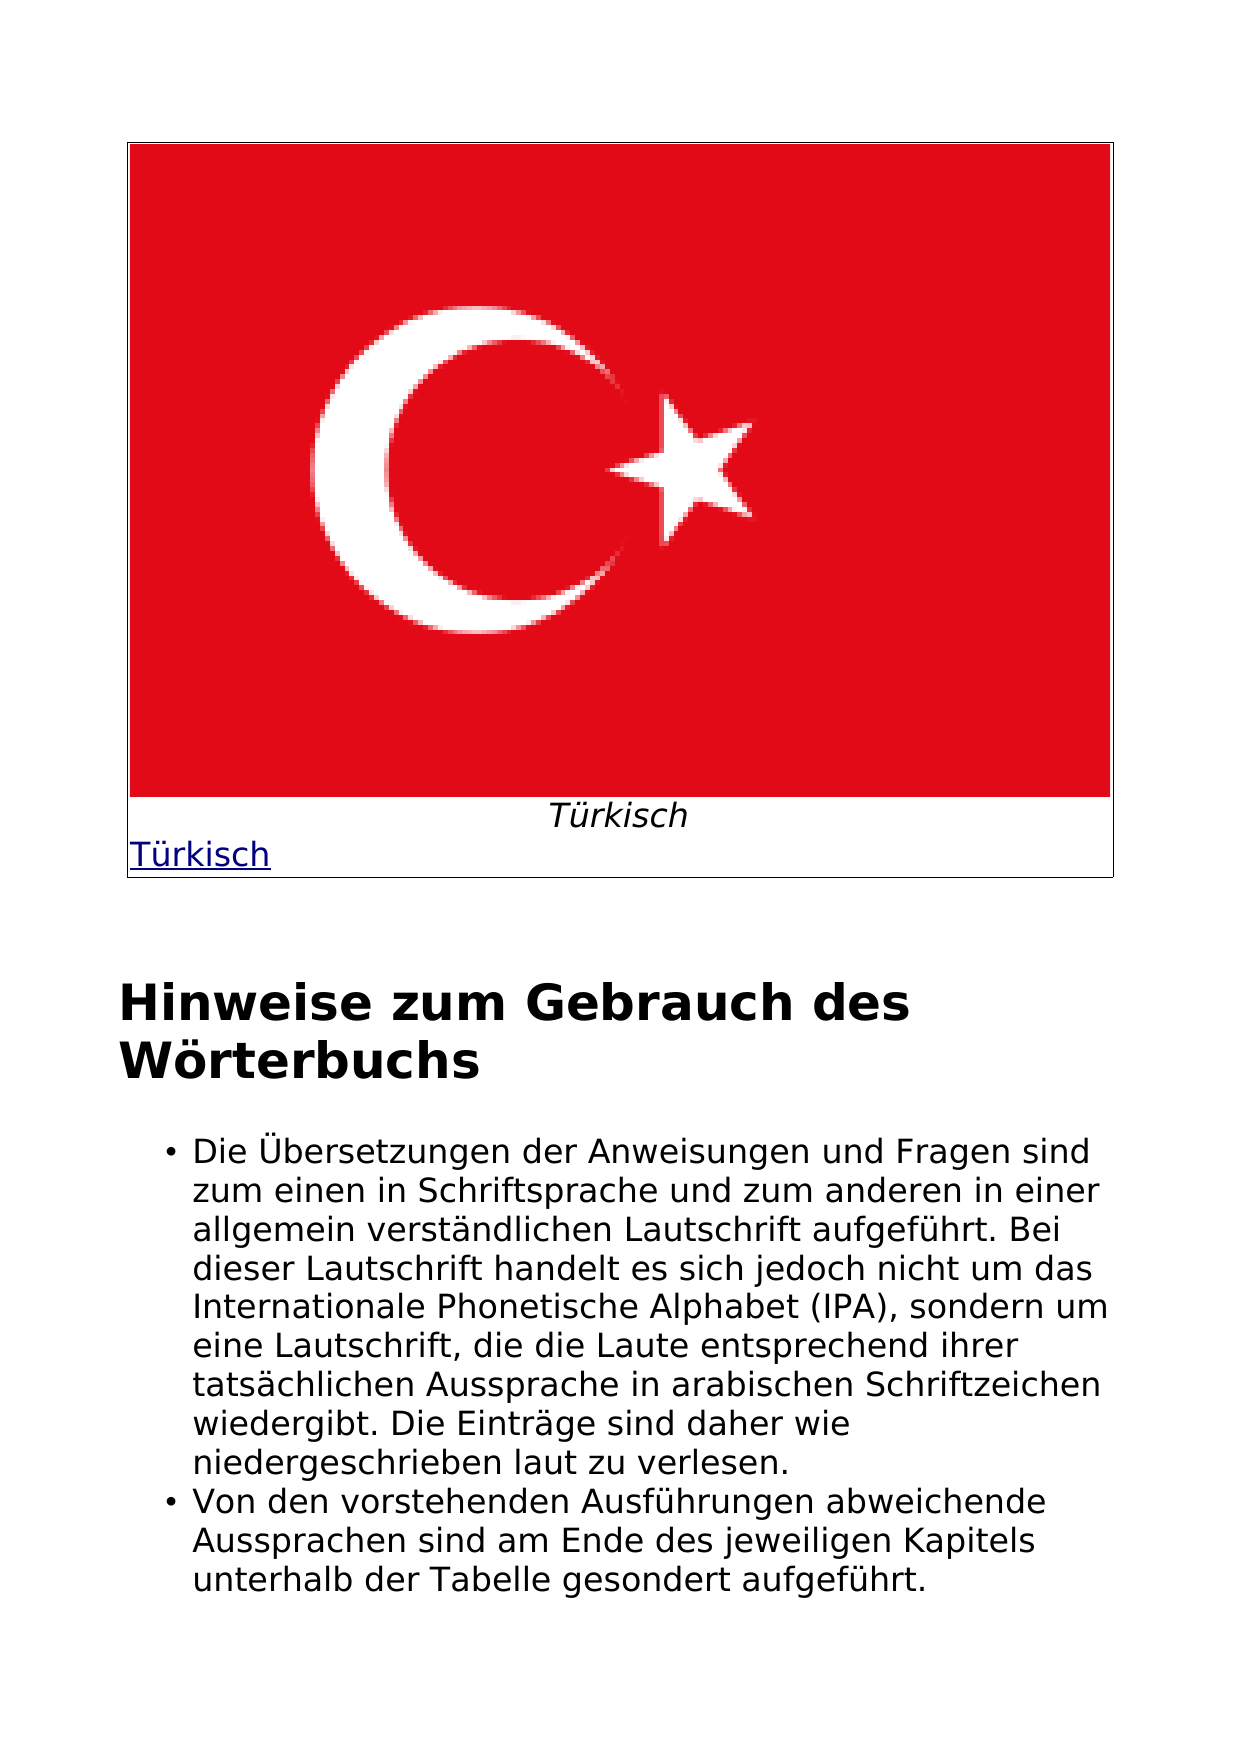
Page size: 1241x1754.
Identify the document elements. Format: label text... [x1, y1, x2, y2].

list Die Übersetzungen der Anweisungen und Fragen sind zum einen in Schriftsprache und zum anderen in einer all­gemein verständlichen Lautschrift aufgeführt. Bei dieser Lautschrift handelt es sich jedoch nicht um das Internationale Phonetische Alphabet (IPA), sondern um eine Lautschrift, die die Laute entsprechend ihrer tatsächlichen Aussprache in arabischen Schriftzeichen wiedergibt. Die Einträge sind daher wie niedergeschrieben laut zu verlesen. [177, 1133, 1122, 1482]
picture [129, 144, 1111, 797]
list Von den vorstehenden Ausführungen abweichende Aussprachen sind am Ende des jeweiligen Kapitels unterhalb der Tabelle gesondert aufgeführt. [177, 1482, 1122, 1599]
table_header Türkisch [128, 143, 1113, 877]
subtitle Hinweise zum Gebrauch des Wörterbuchs [118, 974, 1122, 1091]
